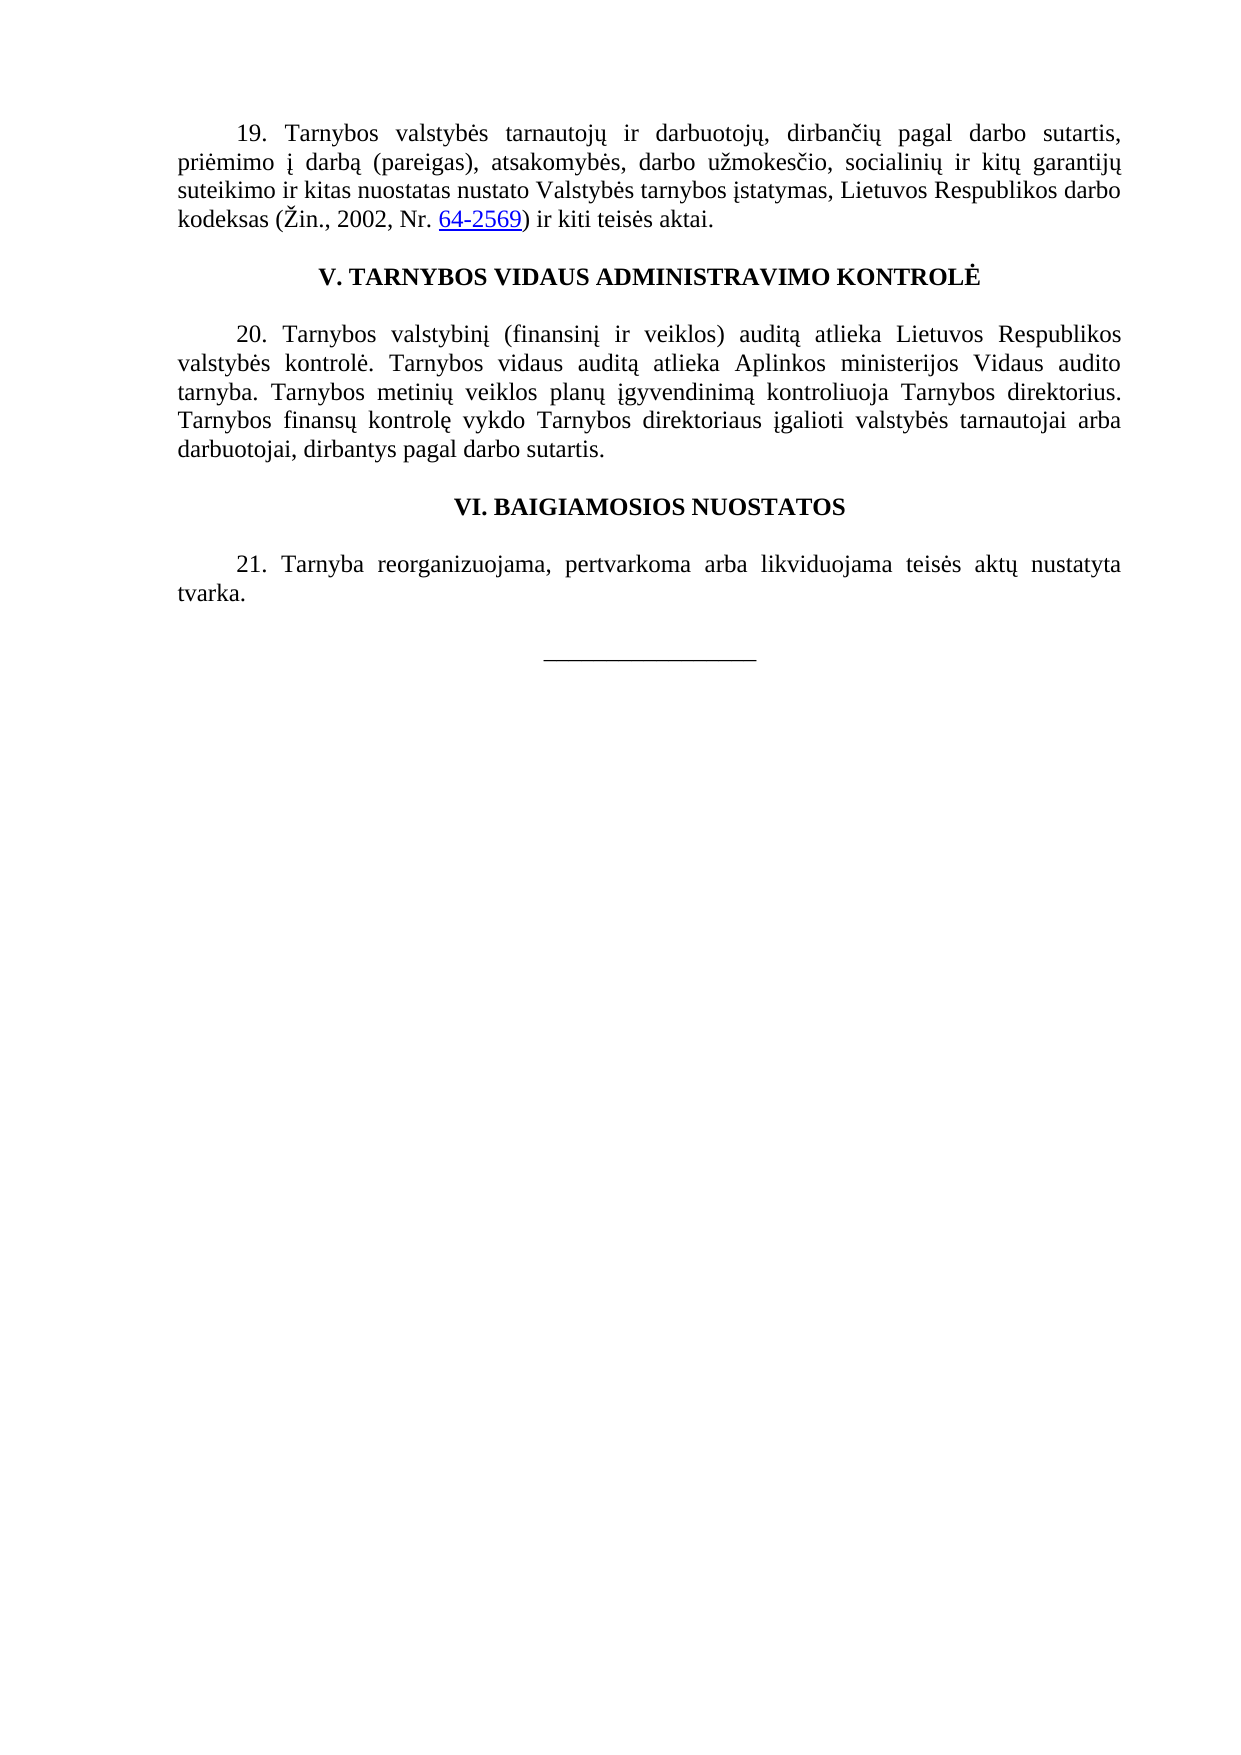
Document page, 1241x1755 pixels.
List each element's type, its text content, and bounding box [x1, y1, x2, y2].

text 19. Tarnybos valstybės tarnautojų ir darbuotojų, dirbančių pagal darbo sutartis, priėmimo į darbą (pareigas), atsakomybės, darbo užmokesčio, socialinių ir kitų garantijų suteikimo ir kitas nuostatas nustato Valstybės tarnybos įstatymas, Lietuvos Respublikos darbo kodeksas (Žin., 2002, Nr. 64-2569) ir kiti teisės aktai. [177, 118, 1122, 233]
text 20. Tarnybos valstybinį (finansinį ir veiklos) auditą atlieka Lietuvos Respublikos valstybės kontrolė. Tarnybos vidaus auditą atlieka Aplinkos ministerijos Vidaus audito tarnyba. Tarnybos metinių veiklos planų įgyvendinimą kontroliuoja Tarnybos direktorius. Tarnybos finansų kontrolę vykdo Tarnybos direktoriaus įgalioti valstybės tarnautojai arba darbuotojai, dirbantys pagal darbo sutartis. [177, 319, 1122, 463]
text 21. Tarnyba reorganizuojama, pertvarkoma arba likviduojama teisės aktų nustatyta tvarka. [177, 549, 1122, 607]
text VI. Baigiamosios nuostatos [177, 492, 1122, 521]
text _________________ [177, 636, 1122, 664]
text V. TARNYBOS vidaus administravimo kontrolė [177, 262, 1122, 291]
